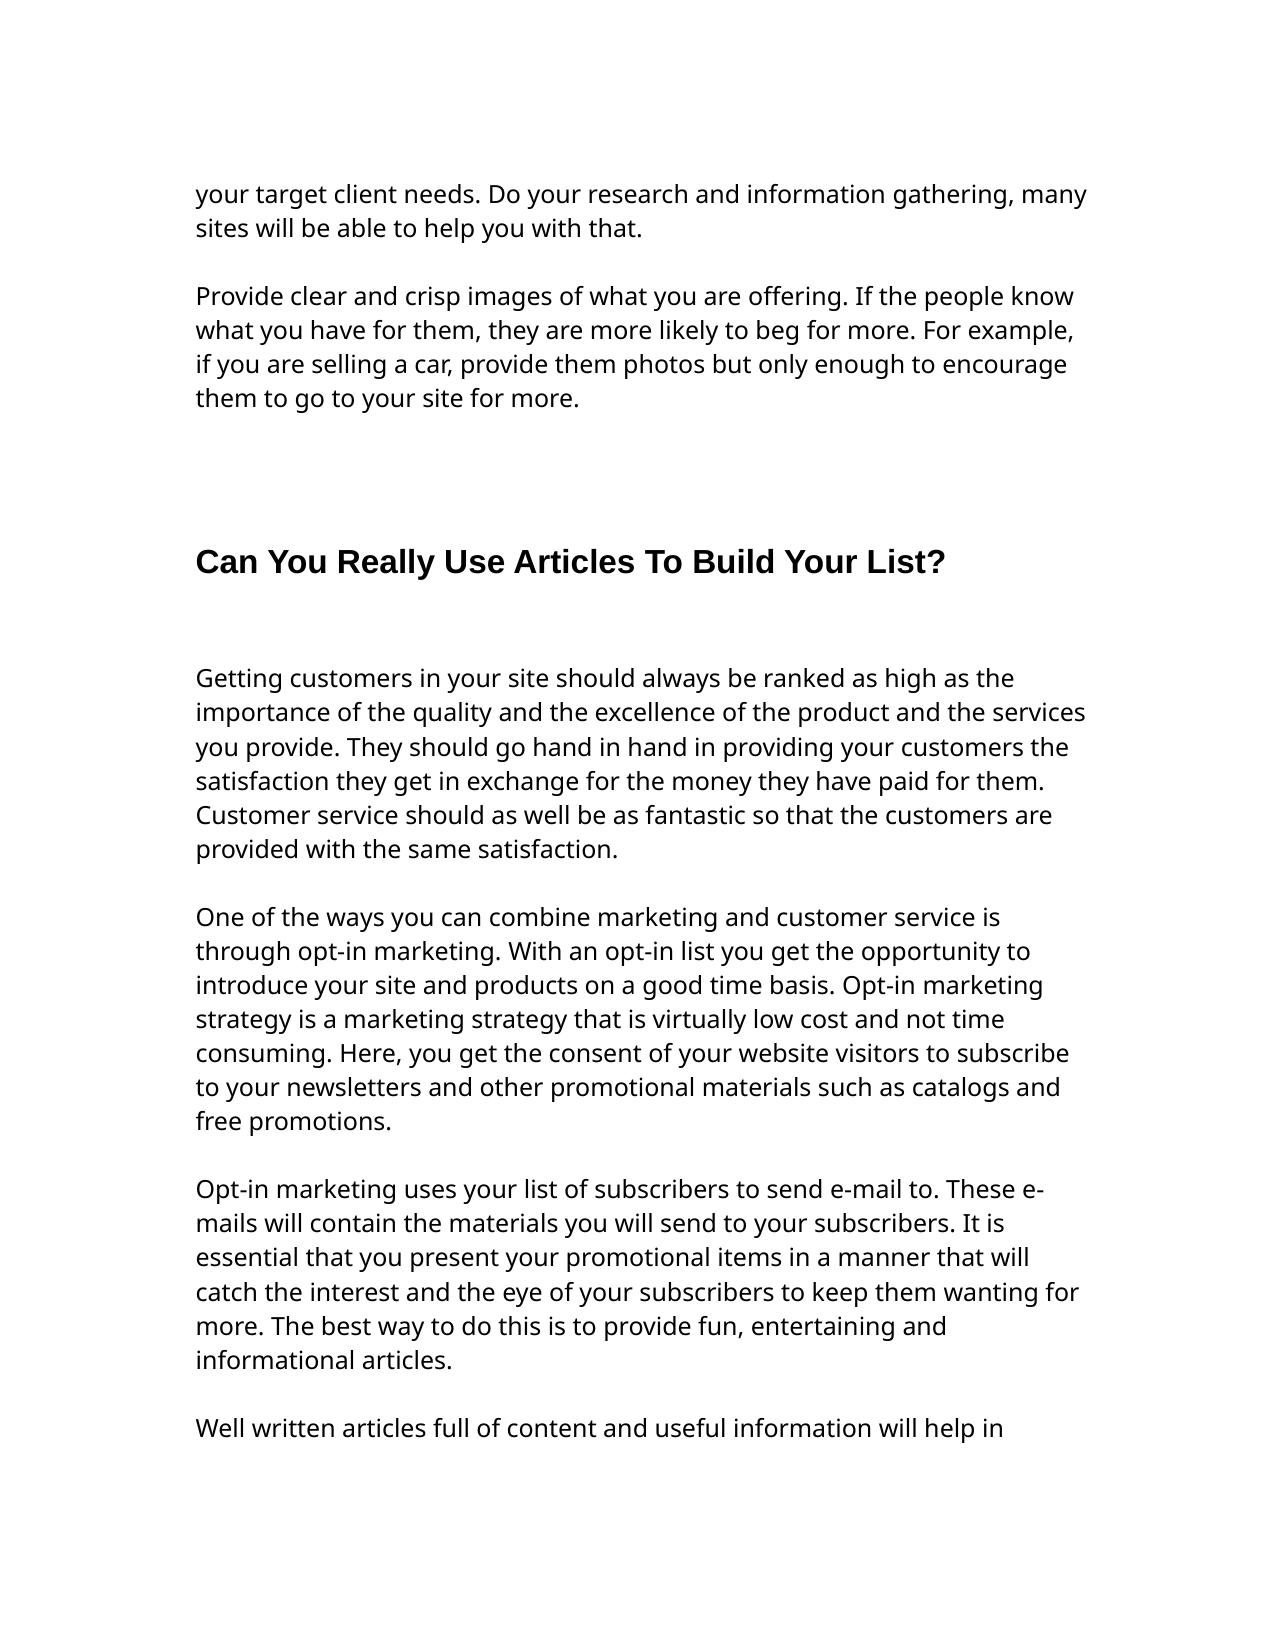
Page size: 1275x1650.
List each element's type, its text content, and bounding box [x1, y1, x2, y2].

text One of the ways you can combine marketing and customer service is through opt-in marketing. With an opt-in list you get the opportunity to introduce your site and products on a good time basis. Opt-in marketing strategy is a marketing strategy that is virtually low cost and not time consuming. Here, you get the consent of your website visitors to subscribe to your newsletters and other promotional materials such as catalogs and free promotions. [195, 899, 1092, 1138]
text Well written articles full of content and useful information will help in [195, 1410, 1092, 1444]
text Provide clear and crisp images of what you are offering. If the people know what you have for them, they are more likely to beg for more. For example, if you are selling a car, provide them photos but only enough to encourage them to go to your site for more. [195, 278, 1092, 415]
text your target client needs. Do your research and information gathering, many sites will be able to help you with that. [195, 176, 1092, 244]
text Opt-in marketing uses your list of subscribers to send e-mail to. These e-mails will contain the materials you will send to your subscribers. It is essential that you present your promotional items in a manner that will catch the interest and the eye of your subscribers to keep them wanting for more. The best way to do this is to provide fun, entertaining and informational articles. [195, 1172, 1092, 1376]
subtitle Can You Really Use Articles To Build Your List? [195, 542, 1092, 580]
text Getting customers in your site should always be ranked as high as the importance of the quality and the excellence of the product and the services you provide. They should go hand in hand in providing your customers the satisfaction they get in exchange for the money they have paid for them. Customer service should as well be as fantastic so that the customers are provided with the same satisfaction. [195, 661, 1092, 865]
